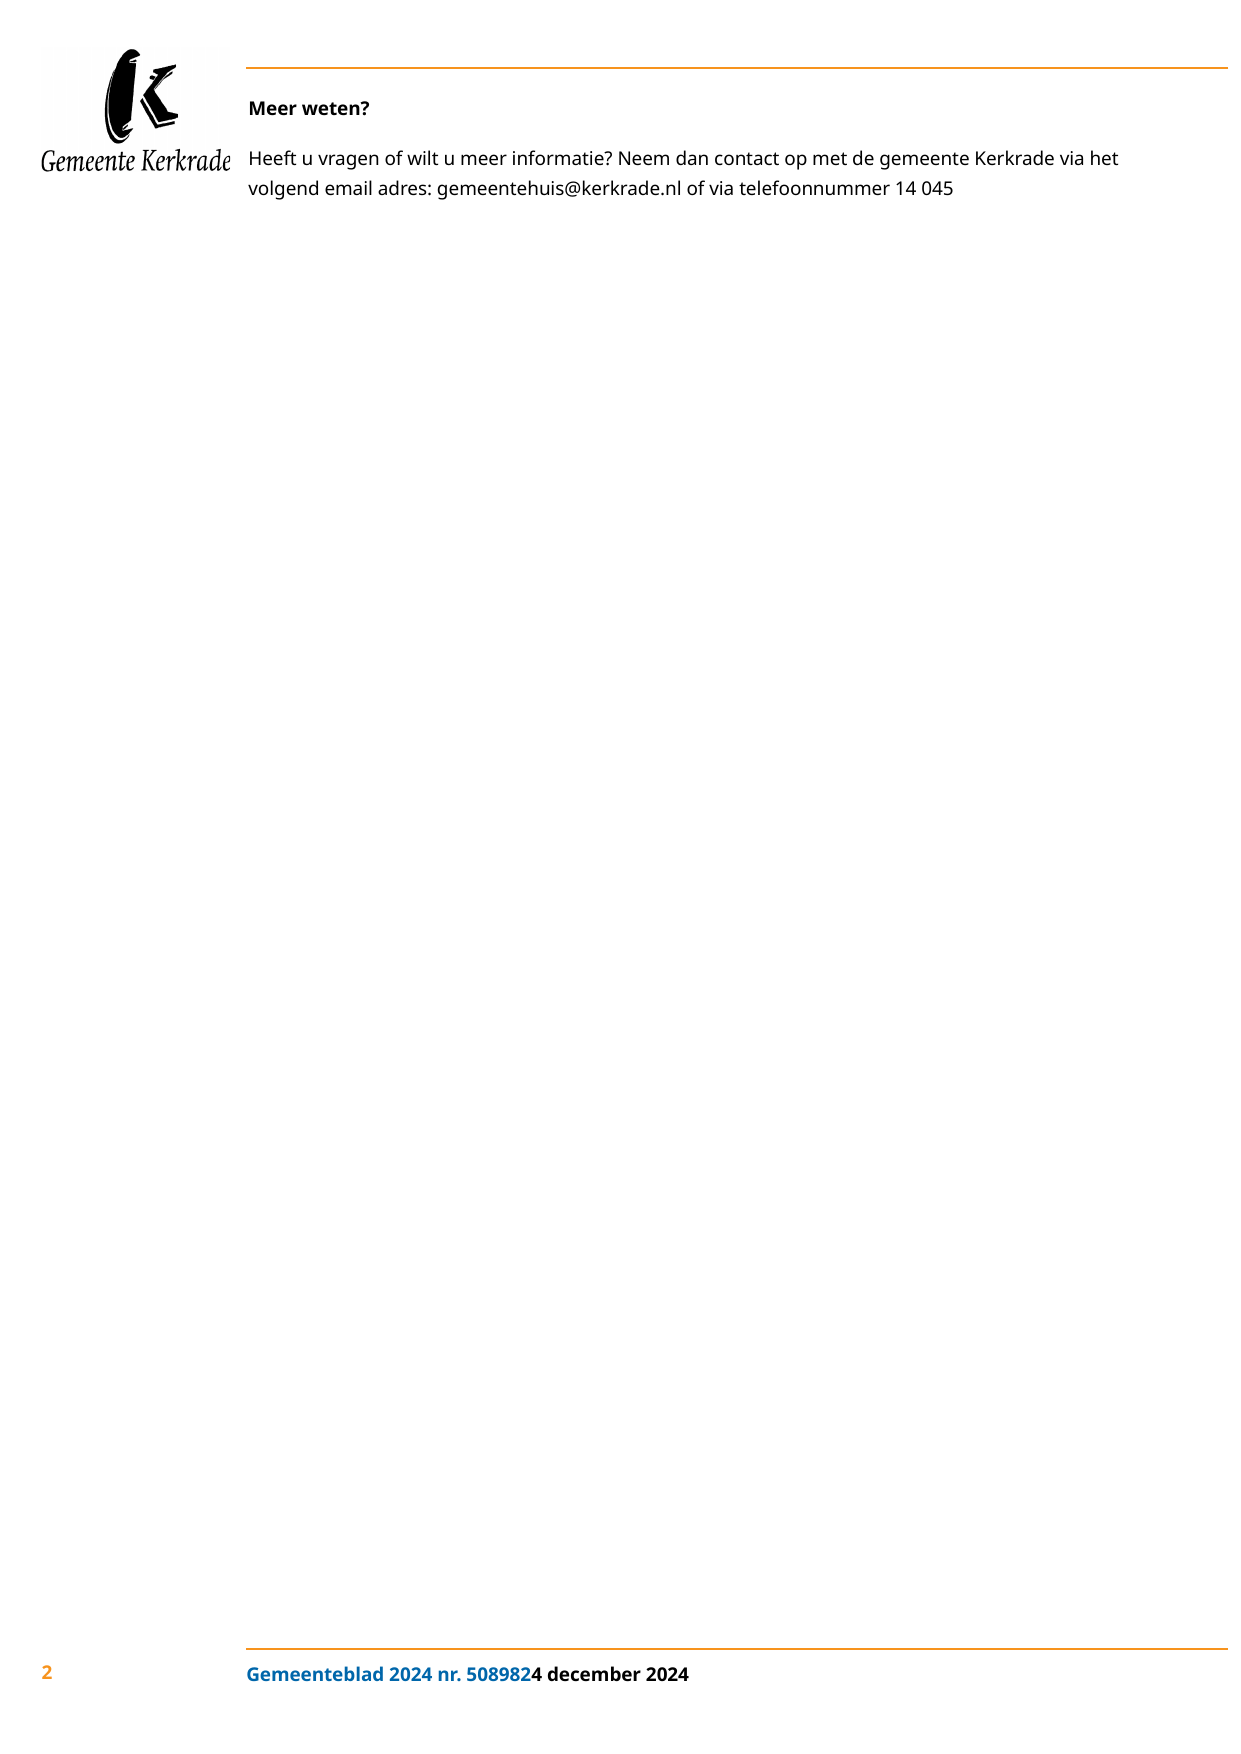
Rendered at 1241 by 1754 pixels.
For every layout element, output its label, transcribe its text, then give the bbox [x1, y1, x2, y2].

text Meer weten? [248, 95, 1152, 121]
picture [41, 47, 231, 172]
text Heeft u vragen of wilt u meer informatie? Neem dan contact op met de gemeente Kerkrade via het volgend email adres: gemeentehuis@kerkrade.nl of via telefoonnummer 14 045 [248, 145, 1152, 201]
